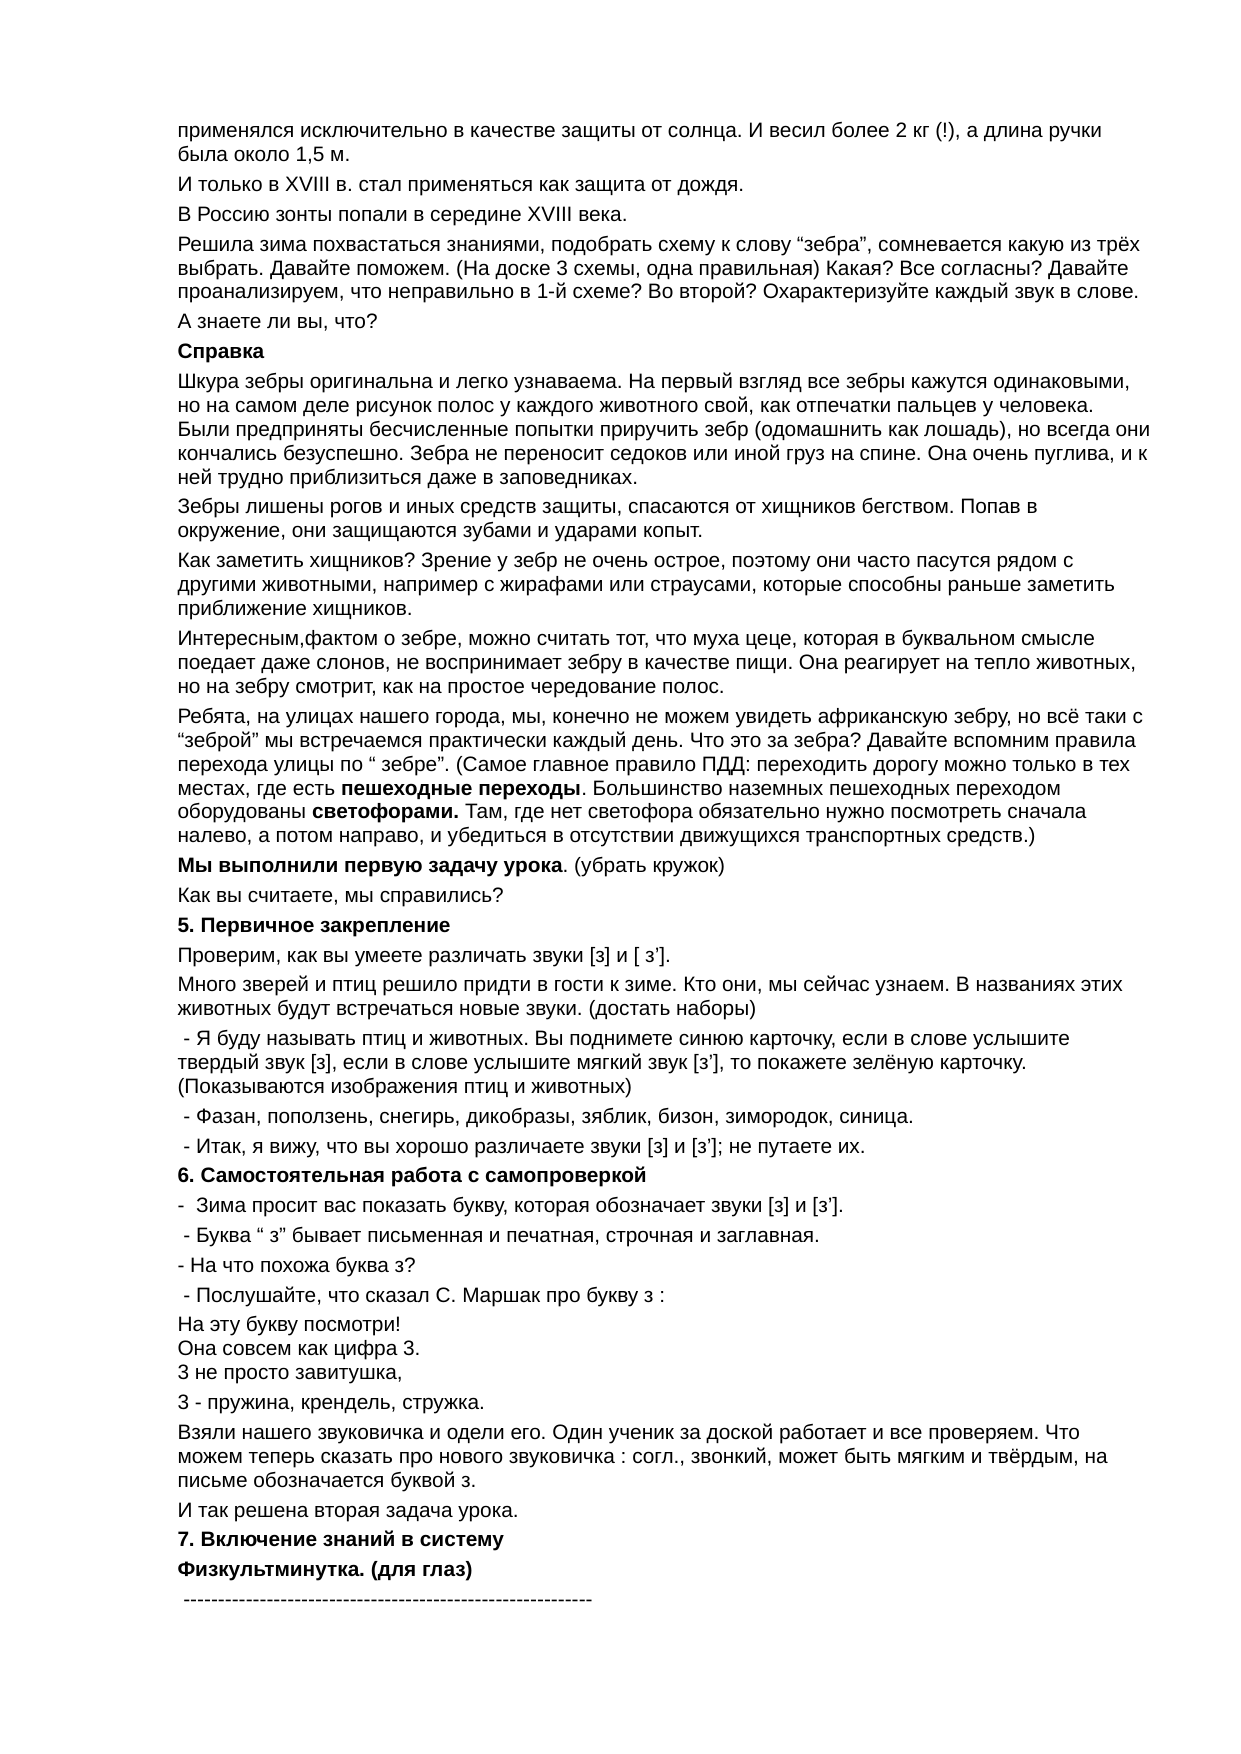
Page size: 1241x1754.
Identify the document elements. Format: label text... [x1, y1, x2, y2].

text 3 - пружина, крендель, стружка. [177, 1390, 1152, 1414]
text Физкультминутка. (для глаз) [177, 1557, 1152, 1581]
text Мы выполнили первую задачу урока. (убрать кружок) [177, 853, 1152, 877]
text - Итак, я вижу, что вы хорошо различаете звуки [з] и [з’]; не путаете их. [177, 1133, 1152, 1157]
text А знаете ли вы, что? [177, 309, 1152, 333]
text Много зверей и птиц решило придти в гости к зиме. Кто они, мы сейчас узнаем. В названиях этих животных будут встречаться новые звуки. (достать наборы) [177, 972, 1152, 1020]
text - Послушайте, что сказал С. Маршак про букву з : [177, 1282, 1152, 1306]
text применялся исключительно в качестве защиты от солнца. И весил более 2 кг (!), а длина ручки была около 1,5 м. [177, 118, 1152, 166]
text ----------------------------------------------------------- [177, 1587, 1152, 1611]
text Ребята, на улицах нашего города, мы, конечно не можем увидеть африканскую зебру, но всё таки с “зеброй” мы встречаемся практически каждый день. Что это за зебра? Давайте вспомним правила перехода улицы по “ зебре”. (Самое главное правило ПДД: переходить дорогу можно только в тех местах, где есть пешеходные переходы. Большинство наземных пешеходных переходом оборудованы светофорами. Там, где нет светофора обязательно нужно посмотреть сначала налево, а потом направо, и убедиться в отсутствии движущихся транспортных средств.) [177, 703, 1152, 847]
text И так решена вторая задача урока. [177, 1497, 1152, 1521]
text Зебры лишены рогов и иных средств защиты, спасаются от хищников бегством. Попав в окружение, они защищаются зубами и ударами копыт. [177, 494, 1152, 542]
text Решила зима похвастаться знаниями, подобрать схему к слову “зебра”, сомневается какую из трёх выбрать. Давайте поможем. (На доске 3 схемы, одна правильная) Какая? Все согласны? Давайте проанализируем, что неправильно в 1-й схеме? Во второй? Охарактеризуйте каждый звук в слове. [177, 231, 1152, 303]
text - Фазан, поползень, снегирь, дикобразы, зяблик, бизон, зимородок, синица. [177, 1104, 1152, 1128]
text Интересным,фактом о зебре, можно считать тот, что муха цеце, которая в буквальном смысле поедает даже слонов, не воспринимает зебру в качестве пищи. Она реагирует на тепло животных, но на зебру смотрит, как на простое чередование полос. [177, 626, 1152, 698]
text - Буква “ з” бывает письменная и печатная, строчная и заглавная. [177, 1223, 1152, 1247]
text 6. Самостоятельная работа с самопроверкой [177, 1163, 1152, 1187]
text Как заметить хищников? Зрение у зебр не очень острое, поэтому они часто пасутся рядом с другими животными, например с жирафами или страусами, которые способны раньше заметить приближение хищников. [177, 548, 1152, 620]
text На эту букву посмотри! Она совсем как цифра 3. 3 не просто завитушка, [177, 1312, 1152, 1384]
text Проверим, как вы умеете различать звуки [з] и [ з’]. [177, 942, 1152, 966]
text 7. Включение знаний в систему [177, 1527, 1152, 1551]
text - Я буду называть птиц и животных. Вы поднимете синюю карточку, если в слове услышите твердый звук [з], если в слове услышите мягкий звук [з’], то покажете зелёную карточку. (Показываются изображения птиц и животных) [177, 1026, 1152, 1098]
text - Зима просит вас показать букву, которая обозначает звуки [з] и [з’]. [177, 1193, 1152, 1217]
text 5. Первичное закрепление [177, 913, 1152, 937]
text И только в XVIII в. стал применяться как защита от дождя. [177, 172, 1152, 196]
text Справка [177, 339, 1152, 363]
text Шкура зебры оригинальна и легко узнаваема. На первый взгляд все зебры кажутся одинаковыми, но на самом деле рисунок полос у каждого животного свой, как отпечатки пальцев у человека. Были предприняты бесчисленные попытки приручить зебр (одомашнить как лошадь), но всегда они кончались безуспешно. Зебра не переносит седоков или иной груз на спине. Она очень пуглива, и к ней трудно приблизиться даже в заповедниках. [177, 369, 1152, 488]
text Взяли нашего звуковичка и одели его. Один ученик за доской работает и все проверяем. Что можем теперь сказать про нового звуковичка : согл., звонкий, может быть мягким и твёрдым, на письме обозначается буквой з. [177, 1420, 1152, 1492]
text В Россию зонты попали в середине XVIII века. [177, 202, 1152, 226]
text Как вы считаете, мы справились? [177, 883, 1152, 907]
text - На что похожа буква з? [177, 1253, 1152, 1277]
